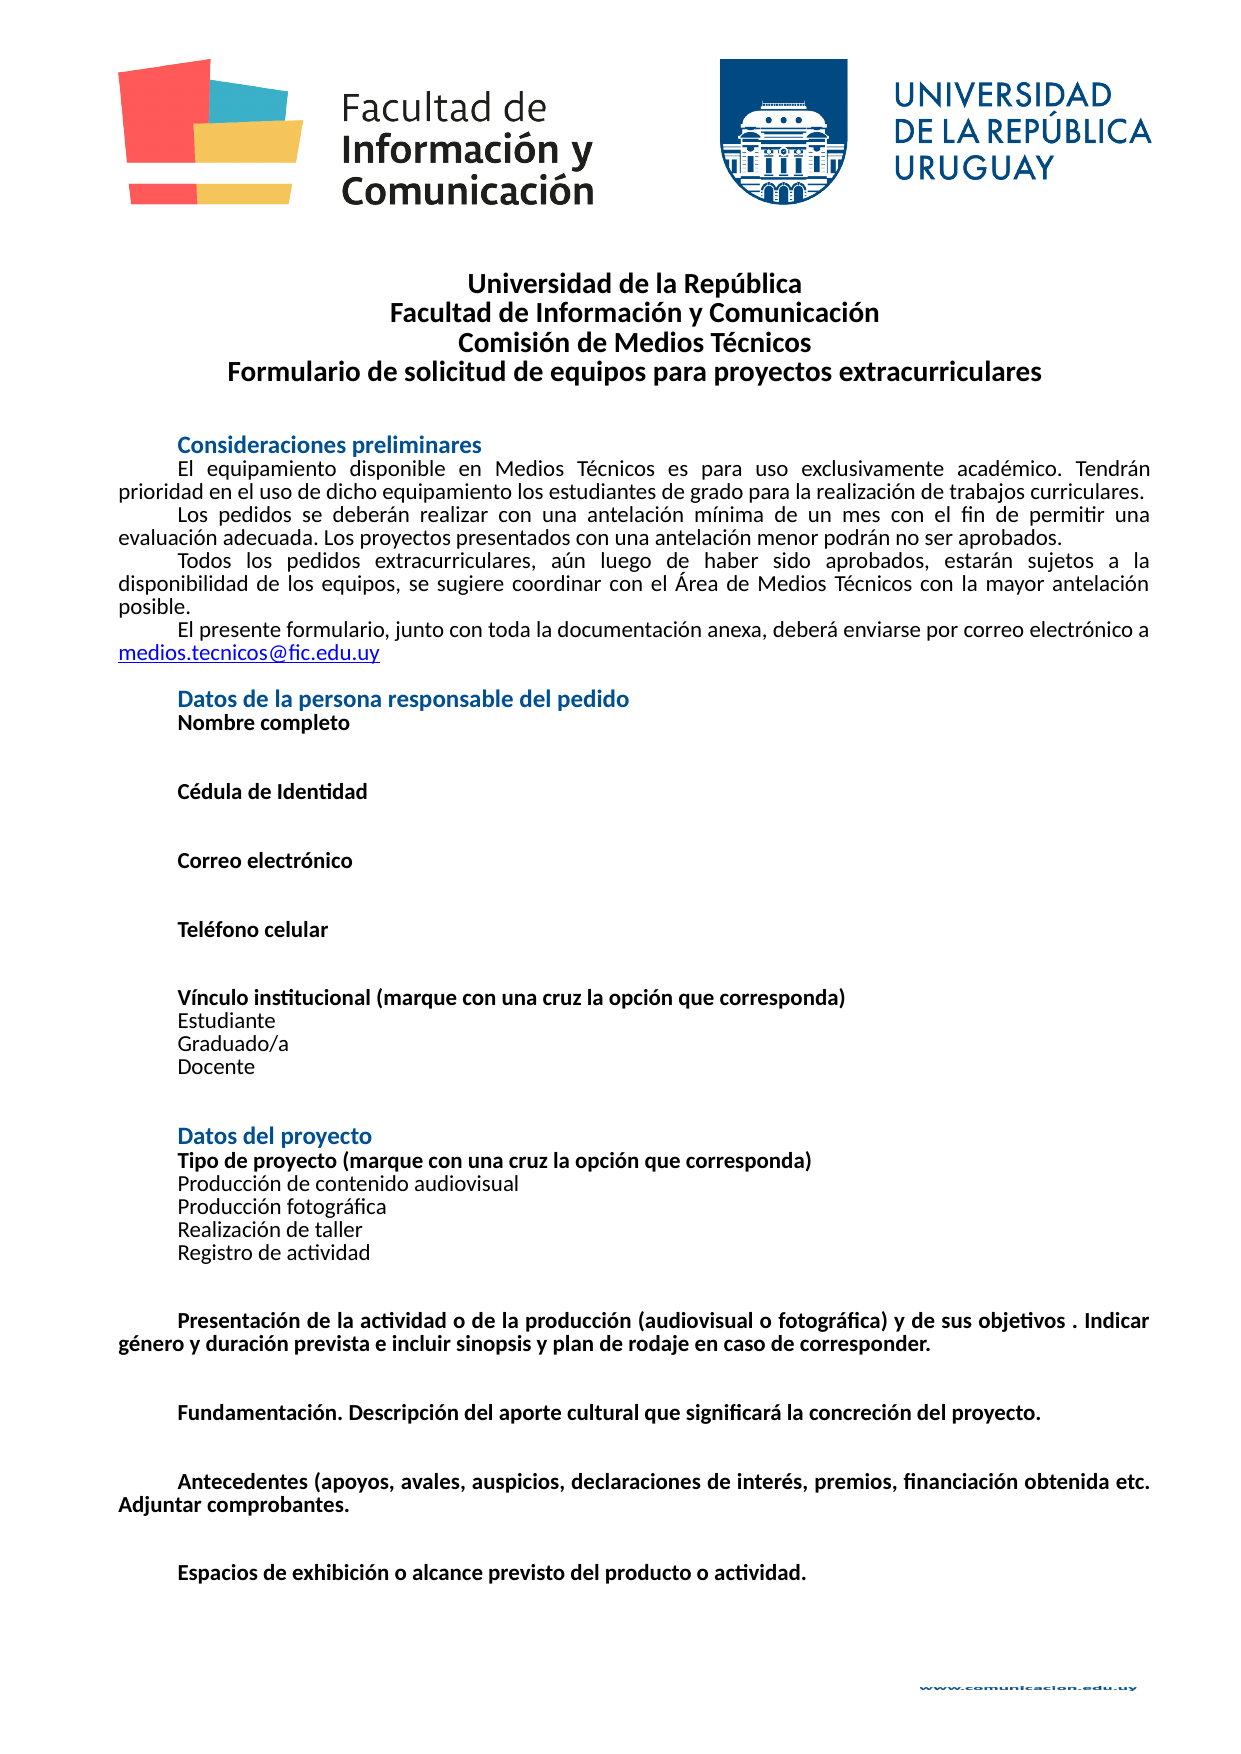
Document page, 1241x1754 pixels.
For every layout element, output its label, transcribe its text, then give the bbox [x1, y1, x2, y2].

text El equipamiento disponible en Medios Técnicos es para uso exclusivamente académico. Tendrán prioridad en el uso de dicho equipamiento los estudiantes de grado para la realización de trabajos curriculares. [118, 459, 1152, 505]
text Universidad de la República [118, 272, 1152, 301]
text Producción de contenido audiovisual [118, 1174, 1152, 1197]
text El presente formulario, junto con toda la documentación anexa, deberá enviarse por correo electrónico a medios.tecnicos@fic.edu.uy [118, 620, 1152, 666]
text Realización de taller [118, 1220, 1152, 1243]
text Formulario de solicitud de equipos para proyectos extracurriculares [118, 359, 1152, 388]
text Espacios de exhibición o alcance previsto del producto o actividad. [118, 1563, 1152, 1586]
text Docente [118, 1057, 1152, 1080]
text Registro de actividad [118, 1243, 1152, 1266]
text Facultad de Información y Comunicación [118, 301, 1152, 330]
text Correo electrónico [118, 851, 1152, 874]
text Estudiante [118, 1011, 1152, 1034]
text Producción fotográfica [118, 1197, 1152, 1220]
text Nombre completo [118, 713, 1152, 736]
text Antecedentes (apoyos, avales, auspicios, declaraciones de interés, premios, financiación obtenida etc. Adjuntar comprobantes. [118, 1472, 1152, 1518]
text Comisión de Medios Técnicos [118, 330, 1152, 359]
text Presentación de la actividad o de la producción (audiovisual o fotográfica) y de sus objetivos . Indicar género y duración prevista e incluir sinopsis y plan de rodaje en caso de corresponder. [118, 1311, 1152, 1357]
text Datos de la persona responsable del pedido [118, 688, 1152, 713]
text Todos los pedidos extracurriculares, aún luego de haber sido aprobados, estarán sujetos a la disponibilidad de los equipos, se sugiere coordinar con el Área de Medios Técnicos con la mayor antelación posible. [118, 551, 1152, 620]
picture [118, 59, 1152, 205]
text Consideraciones preliminares [118, 434, 1152, 459]
text Vínculo institucional (marque con una cruz la opción que corresponda) [118, 988, 1152, 1011]
text Teléfono celular [118, 920, 1152, 943]
text Datos del proyecto [118, 1126, 1152, 1151]
text Fundamentación. Descripción del aporte cultural que significará la concreción del proyecto. [118, 1403, 1152, 1426]
text Cédula de Identidad [118, 782, 1152, 805]
text Los pedidos se deberán realizar con una antelación mínima de un mes con el fin de permitir una evaluación adecuada. Los proyectos presentados con una antelación menor podrán no ser aprobados. [118, 505, 1152, 551]
picture [920, 1686, 1137, 1691]
text Graduado/a [118, 1034, 1152, 1057]
text Tipo de proyecto (marque con una cruz la opción que corresponda) [118, 1151, 1152, 1174]
